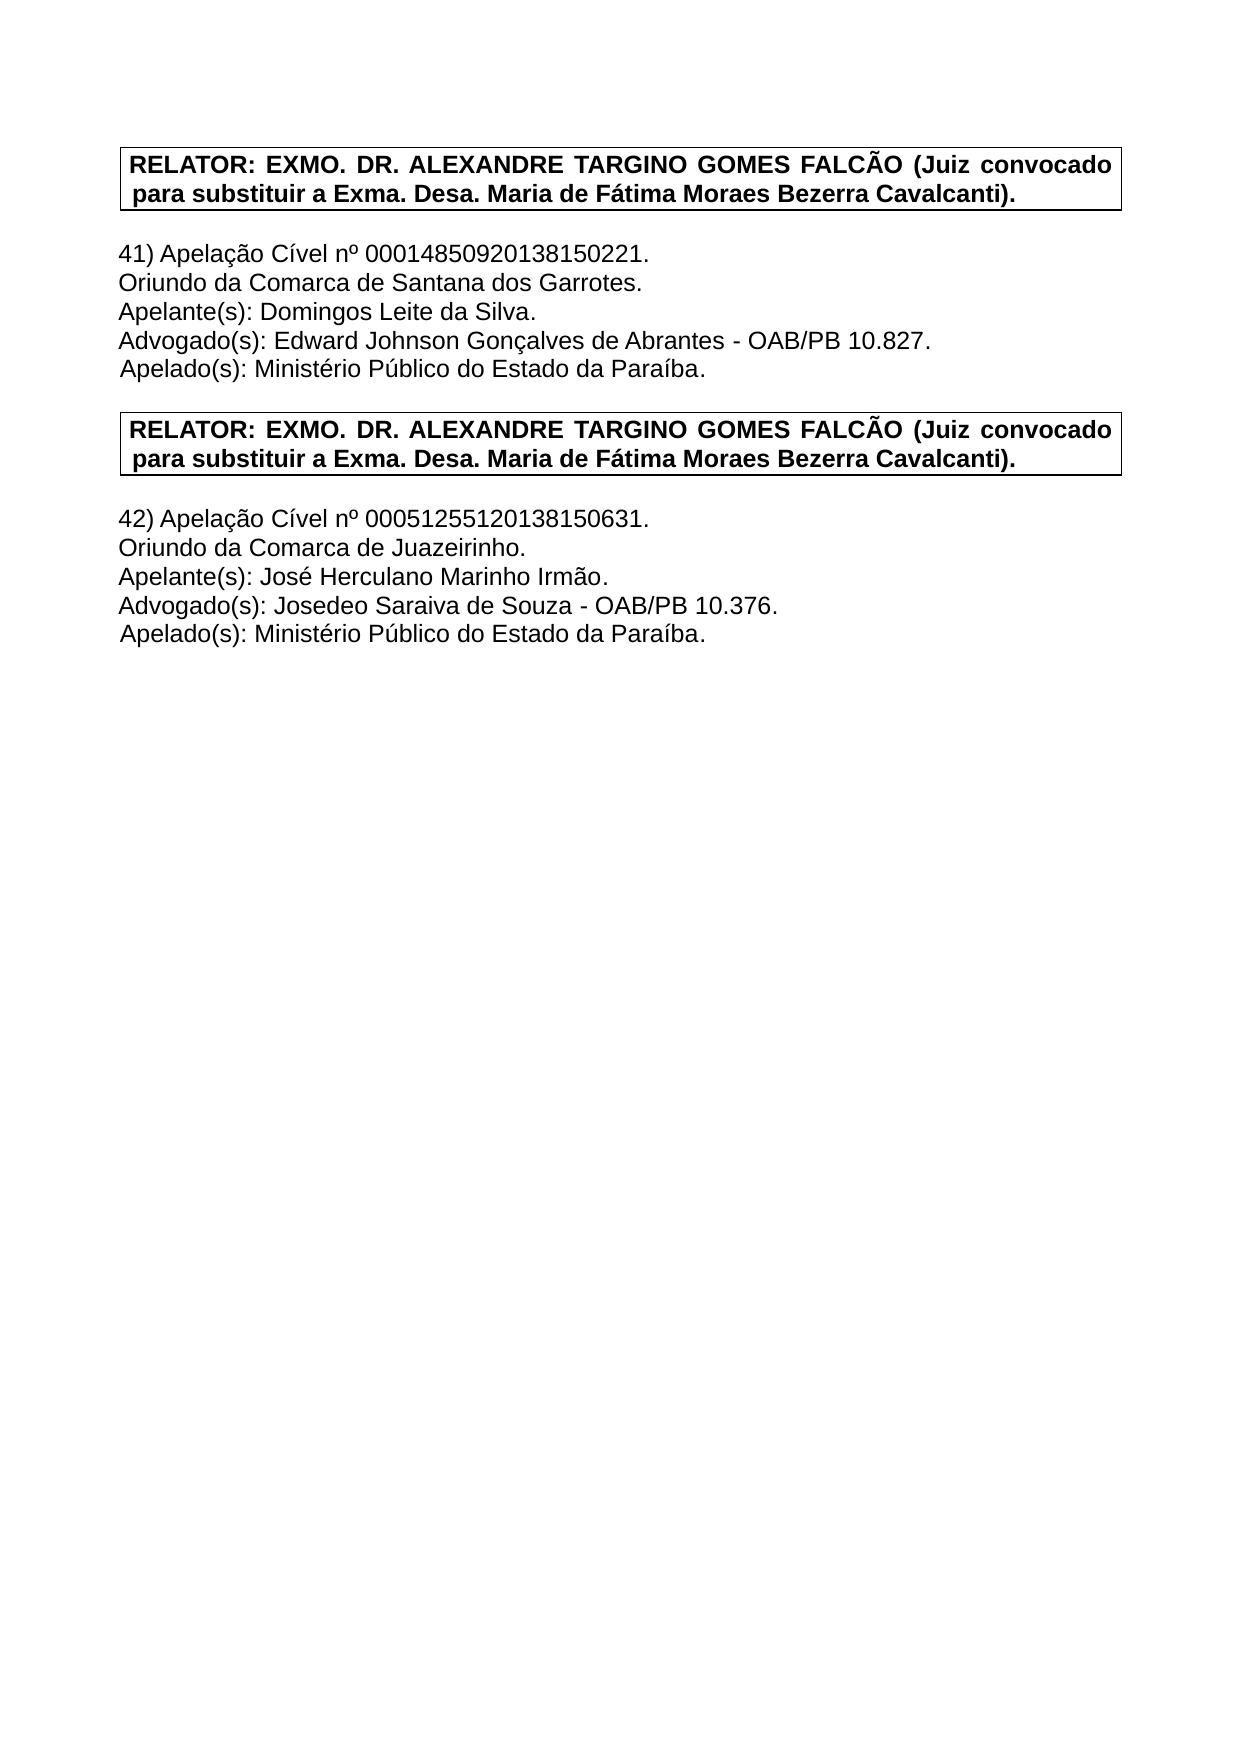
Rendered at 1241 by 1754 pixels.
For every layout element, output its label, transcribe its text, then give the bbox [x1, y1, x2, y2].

text Oriundo da Comarca de Santana dos Garrotes. [118, 268, 1122, 297]
text 42) Apelação Cível nº 00051255120138150631. [118, 504, 1122, 533]
text 41) Apelação Cível nº 00014850920138150221. [118, 239, 1122, 268]
text Apelante(s): José Herculano Marinho Irmão. [118, 562, 1122, 591]
text Apelado(s): Ministério Público do Estado da Paraíba. [119, 619, 1122, 648]
text Advogado(s): Josedeo Saraiva de Souza - OAB/PB 10.376. [118, 591, 1122, 619]
text Apelante(s): Domingos Leite da Silva. [118, 297, 1122, 326]
text RELATOR: EXMO. DR. ALEXANDRE TARGINO GOMES FALCÃO (Juiz convocado para substituir a Exma. Desa. Maria de Fátima Moraes Bezerra Cavalcanti). [121, 148, 1121, 209]
text Apelado(s): Ministério Público do Estado da Paraíba. [119, 354, 1122, 383]
text Oriundo da Comarca de Juazeirinho. [118, 533, 1122, 562]
text Advogado(s): Edward Johnson Gonçalves de Abrantes - OAB/PB 10.827. [118, 326, 1122, 354]
text RELATOR: EXMO. DR. ALEXANDRE TARGINO GOMES FALCÃO (Juiz convocado para substituir a Exma. Desa. Maria de Fátima Moraes Bezerra Cavalcanti). [121, 413, 1121, 474]
